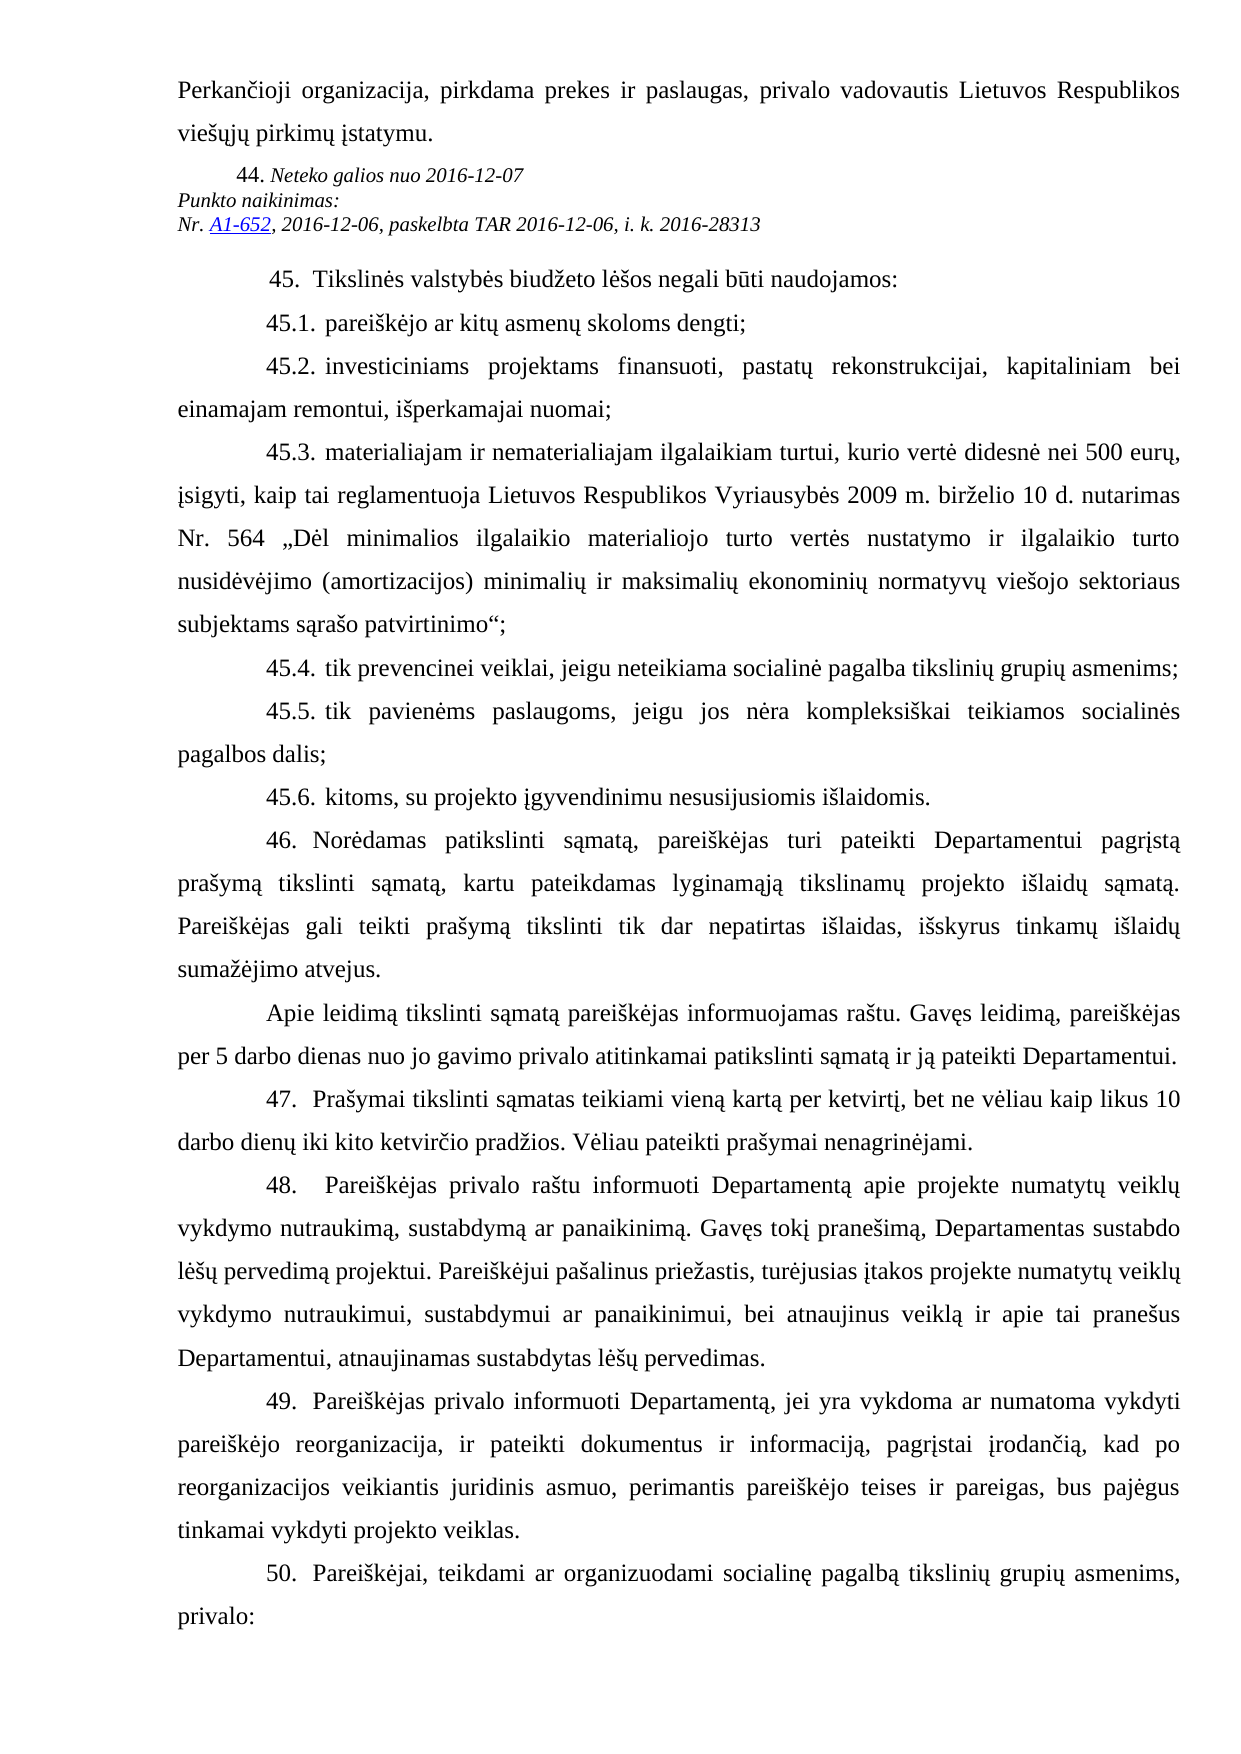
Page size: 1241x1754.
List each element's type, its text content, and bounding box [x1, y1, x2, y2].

text 47. Prašymai tikslinti sąmatas teikiami vieną kartą per ketvirtį, bet ne vėliau kaip likus 10 darbo dienų iki kito ketvirčio pradžios. Vėliau pateikti prašymai nenagrinėjami. [177, 1084, 1181, 1156]
text Nr. A1-652, 2016-12-06, paskelbta TAR 2016-12-06, i. k. 2016-28313 [177, 212, 1181, 236]
text Perkančioji organizacija, pirkdama prekes ir paslaugas, privalo vadovautis Lietuvos Respublikos viešųjų pirkimų įstatymu. [177, 75, 1181, 147]
text 46. Norėdamas patikslinti sąmatą, pareiškėjas turi pateikti Departamentui pagrįstą prašymą tikslinti sąmatą, kartu pateikdamas lyginamąją tikslinamų projekto išlaidų sąmatą. Pareiškėjas gali teikti prašymą tikslinti tik dar nepatirtas išlaidas, išskyrus tinkamų išlaidų sumažėjimo atvejus. [177, 825, 1181, 983]
text 45.2. investiciniams projektams finansuoti, pastatų rekonstrukcijai, kapitaliniam bei einamajam remontui, išperkamajai nuomai; [177, 351, 1181, 423]
text Apie leidimą tikslinti sąmatą pareiškėjas informuojamas raštu. Gavęs leidimą, pareiškėjas per 5 darbo dienas nuo jo gavimo privalo atitinkamai patikslinti sąmatą ir ją pateikti Departamentui. [177, 998, 1181, 1069]
text 45.1. pareiškėjo ar kitų asmenų skoloms dengti; [177, 308, 1181, 336]
text Punkto naikinimas: [177, 188, 1181, 212]
text 50. Pareiškėjai, teikdami ar organizuodami socialinę pagalbą tikslinių grupių asmenims, privalo: [177, 1558, 1181, 1630]
text 45.6. kitoms, su projekto įgyvendinimu nesusijusiomis išlaidomis. [177, 782, 1181, 811]
text 44. Neteko galios nuo 2016-12-07 [177, 161, 1181, 188]
text 45. Tikslinės valstybės biudžeto lėšos negali būti naudojamos: [177, 264, 1181, 293]
text 49. Pareiškėjas privalo informuoti Departamentą, jei yra vykdoma ar numatoma vykdyti pareiškėjo reorganizacija, ir pateikti dokumentus ir informaciją, pagrįstai įrodančią, kad po reorganizacijos veikiantis juridinis asmuo, perimantis pareiškėjo teises ir pareigas, bus pajėgus tinkamai vykdyti projekto veiklas. [177, 1386, 1181, 1544]
text 45.5. tik pavienėms paslaugoms, jeigu jos nėra kompleksiškai teikiamos socialinės pagalbos dalis; [177, 696, 1181, 768]
text 45.4. tik prevencinei veiklai, jeigu neteikiama socialinė pagalba tikslinių grupių asmenims; [177, 653, 1181, 681]
text 45.3. materialiajam ir nematerialiajam ilgalaikiam turtui, kurio vertė didesnė nei 500 eurų, įsigyti, kaip tai reglamentuoja Lietuvos Respublikos Vyriausybės 2009 m. birželio 10 d. nutarimas Nr. 564 „Dėl minimalios ilgalaikio materialiojo turto vertės nustatymo ir ilgalaikio turto nusidėvėjimo (amortizacijos) minimalių ir maksimalių ekonominių normatyvų viešojo sektoriaus subjektams sąrašo patvirtinimo“; [177, 437, 1181, 638]
text 48. Pareiškėjas privalo raštu informuoti Departamentą apie projekte numatytų veiklų vykdymo nutraukimą, sustabdymą ar panaikinimą. Gavęs tokį pranešimą, Departamentas sustabdo lėšų pervedimą projektui. Pareiškėjui pašalinus priežastis, turėjusias įtakos projekte numatytų veiklų vykdymo nutraukimui, sustabdymui ar panaikinimui, bei atnaujinus veiklą ir apie tai pranešus Departamentui, atnaujinamas sustabdytas lėšų pervedimas. [177, 1170, 1181, 1371]
